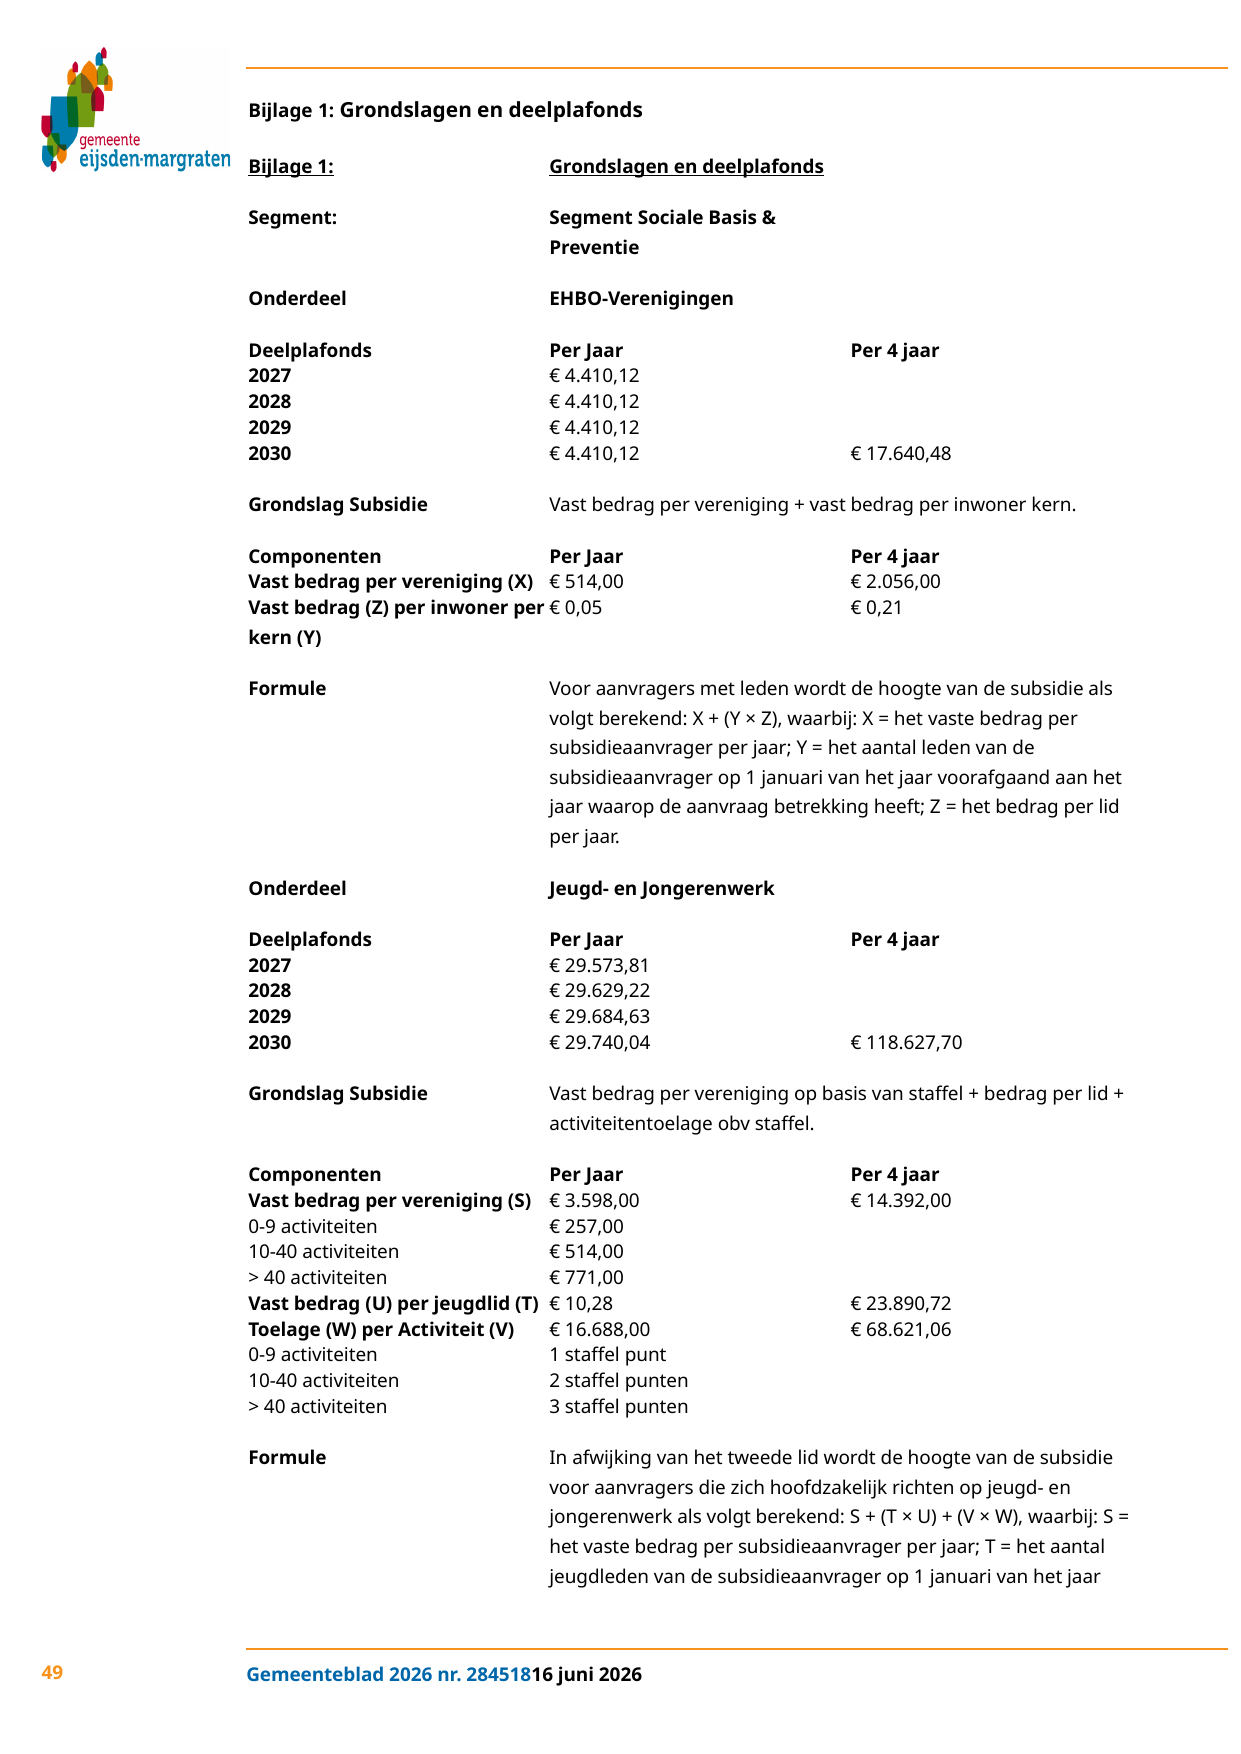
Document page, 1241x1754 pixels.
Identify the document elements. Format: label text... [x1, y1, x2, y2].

table_cell [850, 1419, 1152, 1444]
table_cell € 514,00 [549, 569, 850, 594]
table_cell [850, 849, 1152, 875]
table_cell > 40 activiteiten [248, 1393, 549, 1419]
table_cell € 0,05 [549, 594, 850, 649]
table_cell [850, 205, 1152, 260]
table_cell [850, 1003, 1152, 1029]
table_cell € 23.890,72 [850, 1290, 1152, 1316]
table_cell [248, 311, 549, 337]
table_cell [850, 517, 1152, 543]
table_cell Vast bedrag per vereniging + vast bedrag per inwoner kern. [549, 491, 1152, 517]
table_cell € 4.410,12 [549, 363, 850, 388]
table_cell 2030 [248, 440, 549, 466]
table_cell Per 4 jaar [850, 543, 1152, 568]
table_cell Per Jaar [549, 543, 850, 568]
table_cell Segment Sociale Basis & Preventie [549, 205, 850, 260]
table_cell € 514,00 [549, 1239, 850, 1264]
table_cell [549, 311, 850, 337]
table_header Grondslagen en deelplafonds [549, 153, 850, 179]
table_cell Toelage (W) per Activiteit (V) [248, 1316, 549, 1342]
table_cell Deelplafonds [248, 337, 549, 363]
table_cell € 4.410,12 [549, 389, 850, 414]
table_cell In afwijking van het tweede lid wordt de hoogte van de subsidie voor aanvragers die zich hoofdzakelijk richten op jeugd- en jongerenwerk als volgt berekend: S + (T × U) + (V × W), waarbij: S = het vaste bedrag per subsidieaanvrager per jaar; T = het aantal jeugdleden van de subsidieaanvrager op 1 januari van het jaar [549, 1445, 1152, 1589]
table_cell Componenten [248, 543, 549, 568]
table_cell Vast bedrag (Z) per inwoner per kern (Y) [248, 594, 549, 649]
table_cell [850, 179, 1152, 204]
table_cell € 17.640,48 [850, 440, 1152, 466]
table_cell [549, 179, 850, 204]
table_cell € 0,21 [850, 594, 1152, 649]
table_cell € 29.684,63 [549, 1003, 850, 1029]
table_cell Deelplafonds [248, 926, 549, 952]
table_cell 0-9 activiteiten [248, 1213, 549, 1239]
table_cell [549, 849, 850, 875]
table_cell 2028 [248, 389, 549, 414]
table_cell Componenten [248, 1162, 549, 1187]
table_cell € 2.056,00 [850, 569, 1152, 594]
table_cell [248, 1419, 549, 1444]
table_cell Vast bedrag per vereniging op basis van staffel + bedrag per lid + activiteitentoelage obv staffel. [549, 1081, 1152, 1136]
table_cell Per 4 jaar [850, 926, 1152, 952]
table_cell € 4.410,12 [549, 414, 850, 440]
table_cell [248, 1136, 549, 1162]
table_cell Vast bedrag per vereniging (S) [248, 1187, 549, 1213]
table_cell [248, 650, 549, 675]
table_cell 1 staffel punt [549, 1342, 850, 1367]
table_cell [850, 1239, 1152, 1264]
table_cell 2027 [248, 363, 549, 388]
table_cell [850, 389, 1152, 414]
table_cell [248, 517, 549, 543]
table_cell [850, 1265, 1152, 1290]
table_cell 2029 [248, 414, 549, 440]
table_cell [850, 1055, 1152, 1081]
table_cell [850, 1136, 1152, 1162]
table_cell Grondslag Subsidie [248, 1081, 549, 1136]
table_cell € 16.688,00 [549, 1316, 850, 1342]
table_cell Vast bedrag (U) per jeugdlid (T) [248, 1290, 549, 1316]
picture [41, 47, 231, 172]
table_cell [549, 1055, 850, 1081]
table_cell [248, 466, 549, 491]
table_cell [850, 466, 1152, 491]
table_cell 10-40 activiteiten [248, 1368, 549, 1393]
table_cell EHBO-Verenigingen [549, 286, 1152, 311]
table_cell [248, 849, 549, 875]
table_cell [549, 466, 850, 491]
table_cell € 118.627,70 [850, 1029, 1152, 1055]
table_cell [850, 363, 1152, 388]
table_cell [850, 414, 1152, 440]
table_cell Per 4 jaar [850, 1162, 1152, 1187]
table_cell [549, 1136, 850, 1162]
table_header [850, 153, 1152, 179]
table_cell € 257,00 [549, 1213, 850, 1239]
table_cell 2 staffel punten [549, 1368, 850, 1393]
table_cell [248, 900, 549, 926]
table_cell [850, 311, 1152, 337]
table_header Bijlage 1: [248, 153, 549, 179]
table_cell [850, 1393, 1152, 1419]
table_cell Onderdeel [248, 875, 549, 900]
table_cell [549, 260, 850, 286]
table_cell [248, 260, 549, 286]
table_cell Per Jaar [549, 926, 850, 952]
table_cell Per 4 jaar [850, 337, 1152, 363]
table_cell [850, 650, 1152, 675]
table_cell [549, 1419, 850, 1444]
table_cell [248, 1055, 549, 1081]
table_cell [850, 1368, 1152, 1393]
table_cell 2027 [248, 952, 549, 978]
table_cell € 29.629,22 [549, 978, 850, 1003]
table_cell Segment: [248, 205, 549, 260]
table_cell € 771,00 [549, 1265, 850, 1290]
table_cell [549, 517, 850, 543]
table_cell Grondslag Subsidie [248, 491, 549, 517]
table_cell 2030 [248, 1029, 549, 1055]
table_cell € 4.410,12 [549, 440, 850, 466]
table_cell € 29.573,81 [549, 952, 850, 978]
table_cell 3 staffel punten [549, 1393, 850, 1419]
table_cell [850, 1213, 1152, 1239]
table_cell 2029 [248, 1003, 549, 1029]
table_cell Formule [248, 1445, 549, 1589]
table_cell [850, 978, 1152, 1003]
table_cell Voor aanvragers met leden wordt de hoogte van de subsidie als volgt berekend: X + (Y × Z), waarbij: X = het vaste bedrag per subsidieaanvrager per jaar; Y = het aantal leden van de subsidieaanvrager op 1 januari van het jaar voorafgaand aan het jaar waarop de aanvraag betrekking heeft; Z = het bedrag per lid per jaar. [549, 675, 1152, 849]
table_cell 0-9 activiteiten [248, 1342, 549, 1367]
table_cell € 10,28 [549, 1290, 850, 1316]
table_cell 2028 [248, 978, 549, 1003]
table_cell [850, 260, 1152, 286]
table_cell 10-40 activiteiten [248, 1239, 549, 1264]
table_cell Jeugd- en Jongerenwerk [549, 875, 1152, 900]
text Bijlage 1: Grondslagen en deelplafonds [248, 95, 1152, 123]
table_cell [850, 952, 1152, 978]
table_cell [850, 900, 1152, 926]
table_cell Formule [248, 675, 549, 849]
table_cell € 14.392,00 [850, 1187, 1152, 1213]
table_cell € 3.598,00 [549, 1187, 850, 1213]
table_cell € 29.740,04 [549, 1029, 850, 1055]
table_cell [549, 900, 850, 926]
table_cell Per Jaar [549, 337, 850, 363]
table_cell € 68.621,06 [850, 1316, 1152, 1342]
table_cell [850, 1342, 1152, 1367]
table_cell Vast bedrag per vereniging (X) [248, 569, 549, 594]
table_cell Onderdeel [248, 286, 549, 311]
table_cell > 40 activiteiten [248, 1265, 549, 1290]
table_cell [549, 650, 850, 675]
table_cell Per Jaar [549, 1162, 850, 1187]
table_cell [248, 179, 549, 204]
